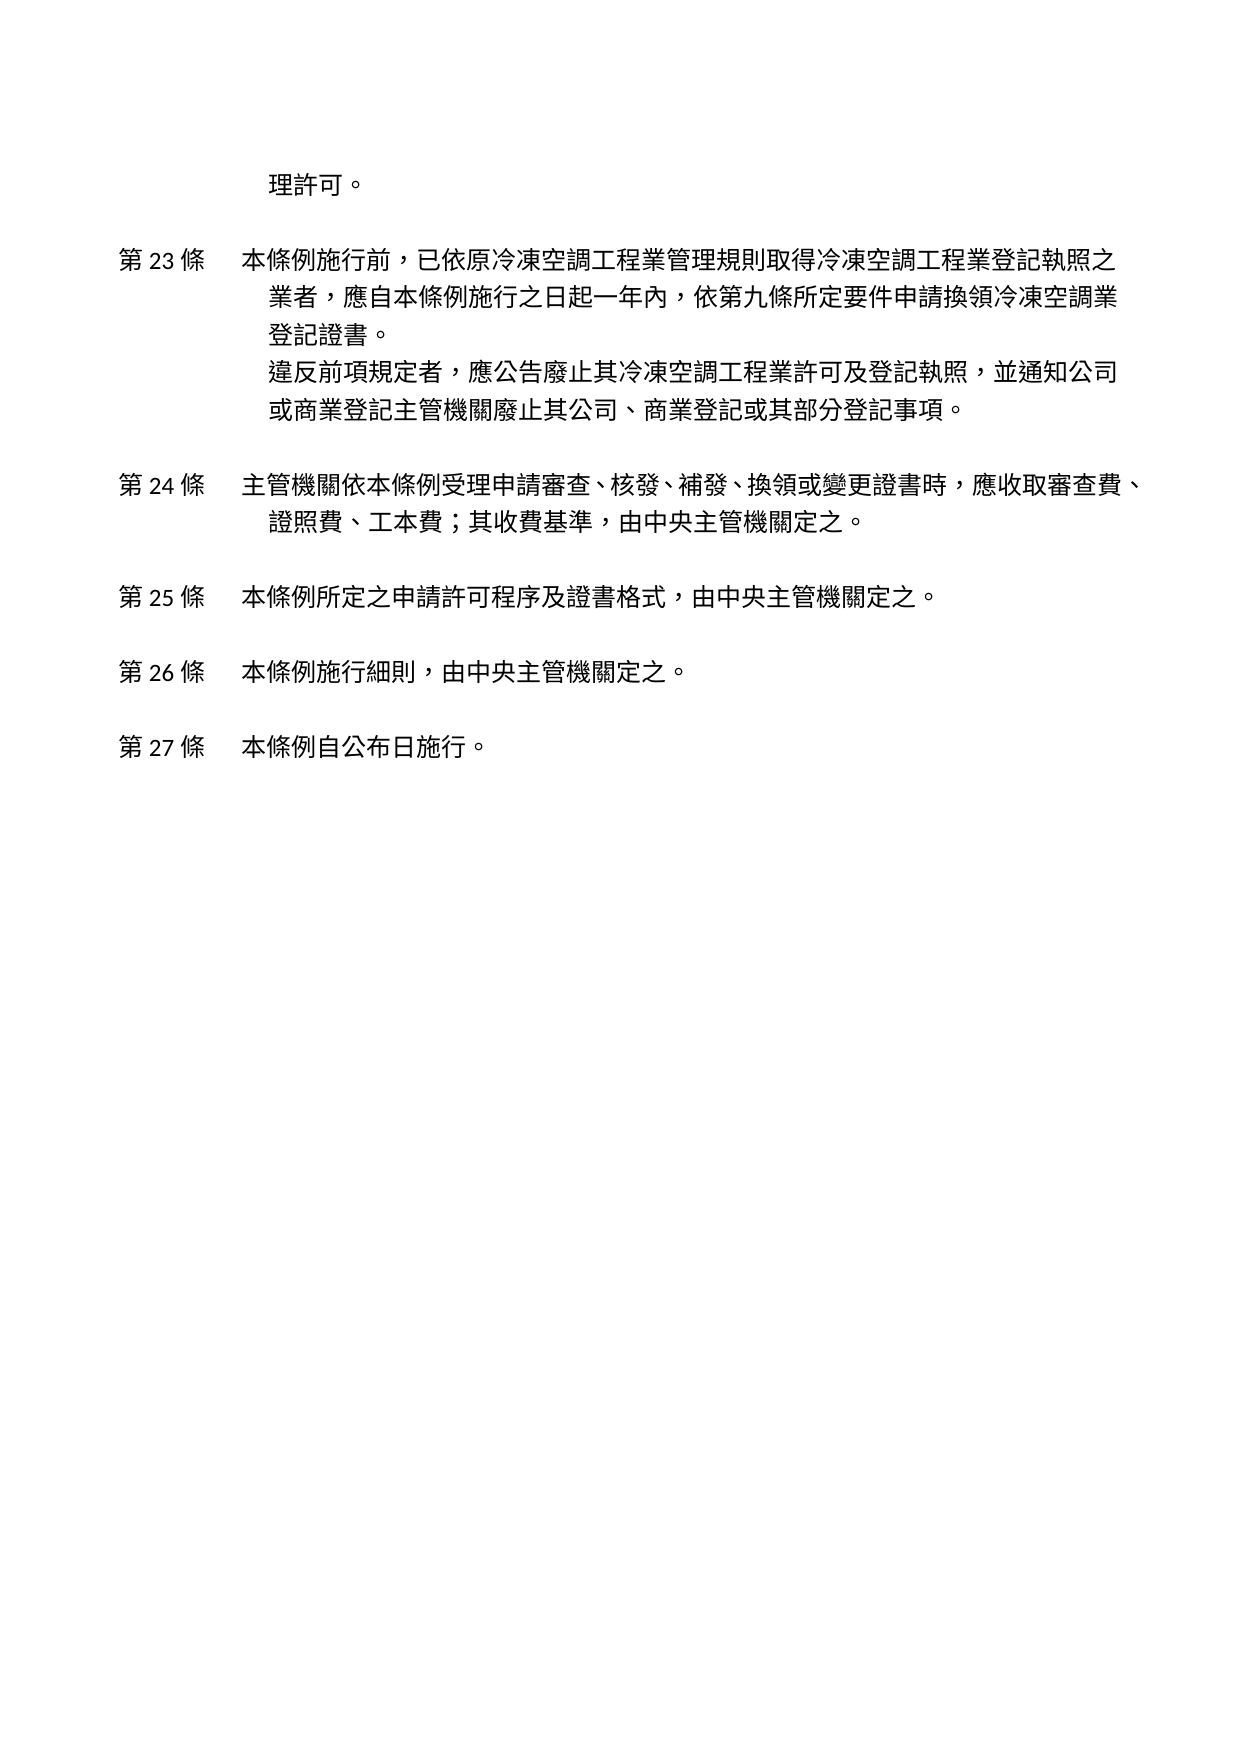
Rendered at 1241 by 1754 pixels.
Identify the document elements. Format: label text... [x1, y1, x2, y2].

text 違反前項規定者，應公告廢止其冷凍空調工程業許可及登記執照，並通知公司或商業登記主管機關廢止其公司、商業登記或其部分登記事項。 [268, 352, 1122, 427]
text 第 25 條 本條例所定之申請許可程序及證書格式，由中央主管機關定之。 [118, 577, 1122, 614]
text 第 23 條 本條例施行前，已依原冷凍空調工程業管理規則取得冷凍空調工程業登記執照之業者，應自本條例施行之日起一年內，依第九條所定要件申請換領冷凍空調業登記證書。 [118, 239, 1122, 352]
text 理許可。 [118, 164, 1122, 202]
text 第 26 條 本條例施行細則，由中央主管機關定之。 [118, 652, 1122, 689]
text 第 27 條 本條例自公布日施行。 [118, 727, 1122, 764]
text 第 24 條 主管機關依本條例受理申請審查、核發、補發、換領或變更證書時，應收取審查費、證照費、工本費；其收費基準，由中央主管機關定之。 [118, 464, 1122, 539]
